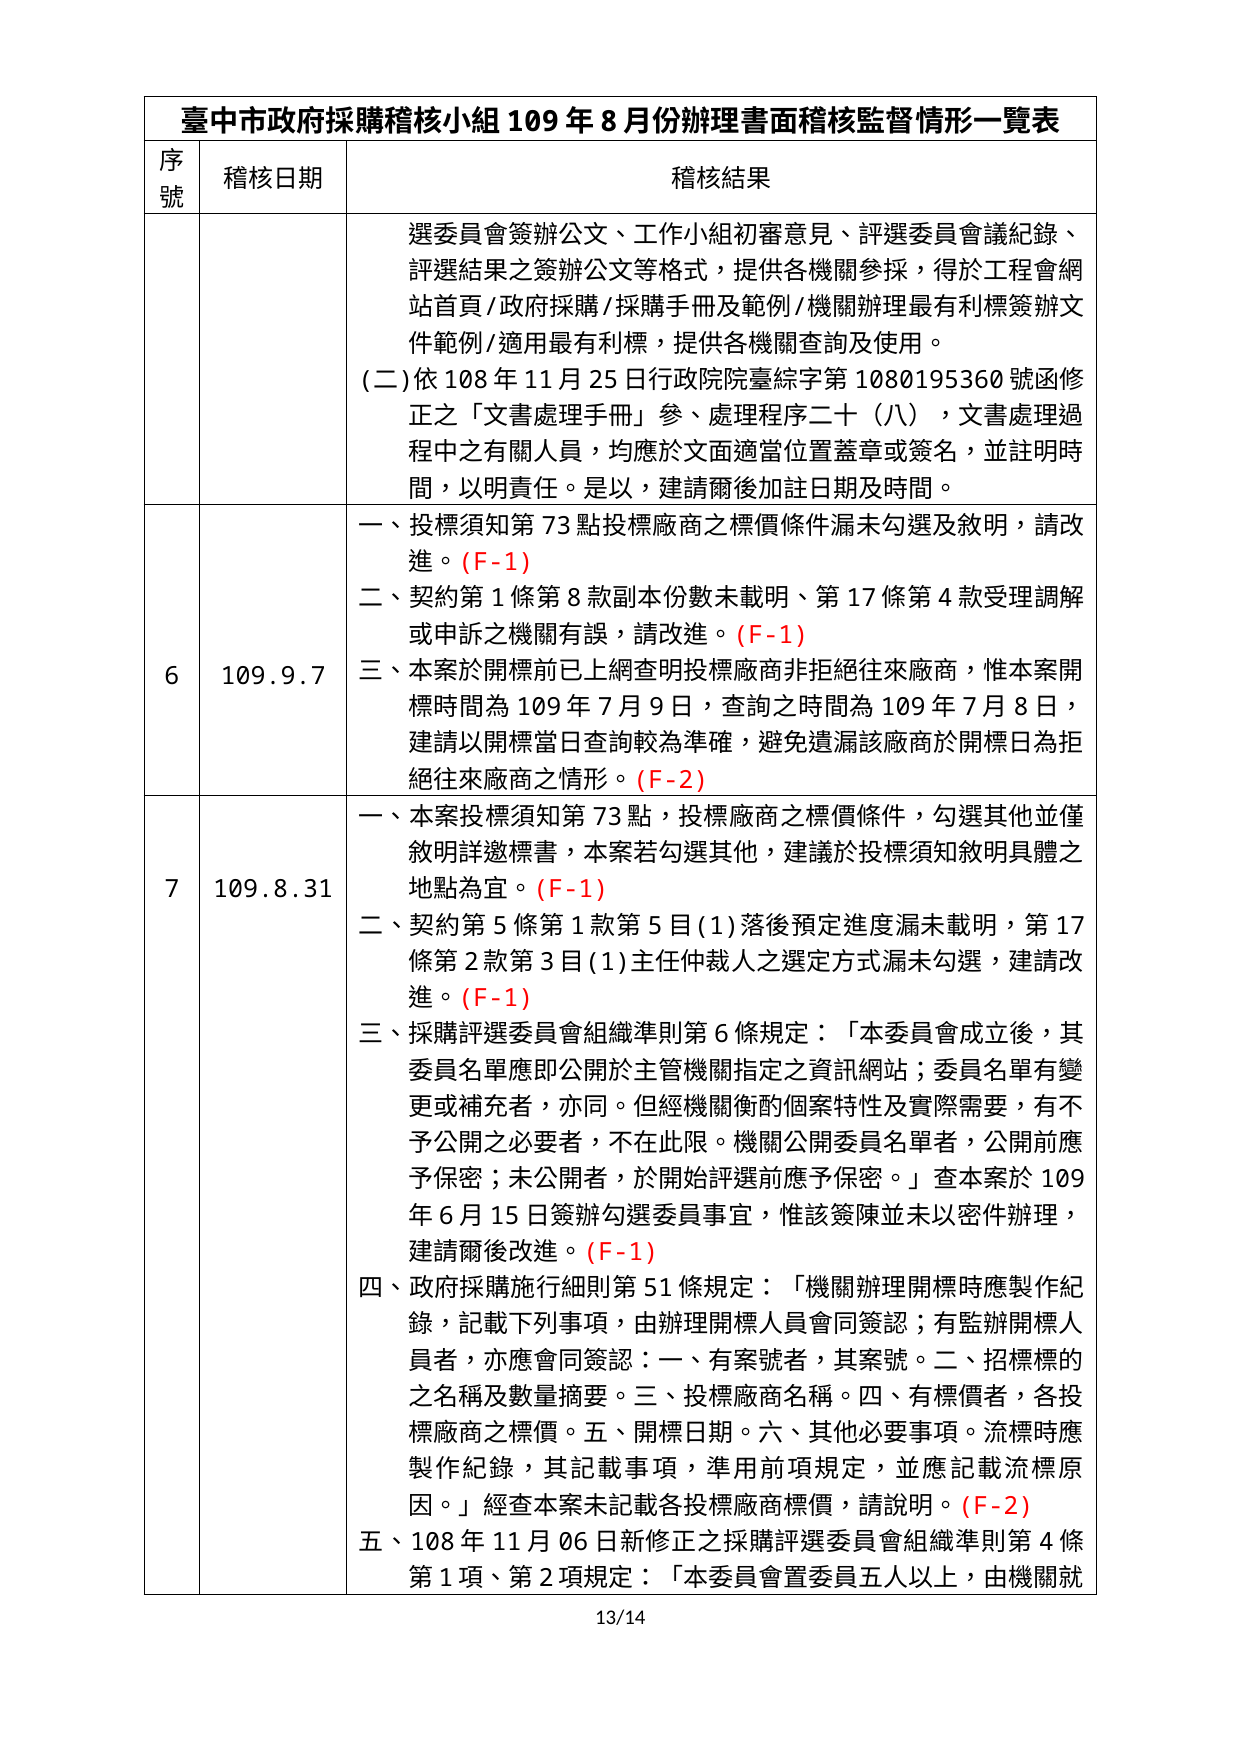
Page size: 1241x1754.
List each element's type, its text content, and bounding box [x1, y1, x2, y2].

table_header 臺中市政府採購稽核小組109年8月份辦理書面稽核監督情形一覽表 [145, 97, 1096, 140]
table_cell [145, 214, 199, 504]
table_cell 一、投標須知第73點投標廠商之標價條件漏未勾選及敘明，請改進。(F-1) 二、契約第1條第8款副本份數未載明、第17條第4款受理調解或申訴之機關有誤，請改進。(F-1) 三、本案於開標前已上網查明投標廠商非拒絕往來廠商，惟本案開標時間為109年7月9日，查詢之時間為109年7月8日，建請以開標當日查詢較為準確，避免遺漏該廠商於開標日為拒絕往來廠商之情形。(F-2) [347, 505, 1096, 795]
table_cell 109.8.31 [200, 796, 346, 1594]
table_cell 稽核結果 [347, 141, 1096, 213]
table_cell 一、本案投標須知第73點，投標廠商之標價條件，勾選其他並僅敘明詳邀標書，本案若勾選其他，建議於投標須知敘明具體之地點為宜。(F-1) 二、契約第5條第1款第5目(1)落後預定進度漏未載明，第17條第2款第3目(1)主任仲裁人之選定方式漏未勾選，建請改進。(F-1) 三、採購評選委員會組織準則第6條規定：「本委員會成立後，其委員名單應即公開於主管機關指定之資訊網站；委員名單有變更或補充者，亦同。但經機關衡酌個案特性及實際需要，有不予公開之必要者，不在此限。機關公開委員名單者，公開前應予保密；未公開者，於開始評選前應予保密。」查本案於109年6月15日簽辦勾選委員事宜，惟該簽陳並未以密件辦理，建請爾後改進。(F-1) 四、政府採購施行細則第51條規定：「機關辦理開標時應製作紀錄，記載下列事項，由辦理開標人員會同簽認；有監辦開標人員者，亦應會同簽認：一、有案號者，其案號。二、招標標的之名稱及數量摘要。三、投標廠商名稱。四、有標價者，各投標廠商之標價。五、開標日期。六、其他必要事項。流標時應製作紀錄，其記載事項，準用前項規定，並應記載流標原因。」經查本案未記載各投標廠商標價，請說明。(F-2) 五、108年11月06日新修正之採購評選委員會組織準則第4條第1項、第2項規定：「本委員會置委員五人以上，由機關就 [347, 796, 1096, 1594]
table_cell 稽核日期 [200, 141, 346, 213]
table_cell 6 [145, 505, 199, 795]
table_cell [200, 214, 346, 504]
table_cell 序號 [145, 141, 199, 213]
table_cell 109.9.7 [200, 505, 346, 795]
table_cell 7 [145, 796, 199, 1594]
table_cell 選委員會簽辦公文、工作小組初審意見、評選委員會議紀錄、評選結果之簽辦公文等格式，提供各機關參採，得於工程會網站首頁/政府採購/採購手冊及範例/機關辦理最有利標簽辦文件範例/適用最有利標，提供各機關查詢及使用。 (二)依108年11月25日行政院院臺綜字第1080195360號函修正之「文書處理手冊」參、處理程序二十（八），文書處理過程中之有關人員，均應於文面適當位置蓋章或簽名，並註明時間，以明責任。是以，建請爾後加註日期及時間。 [347, 214, 1096, 504]
